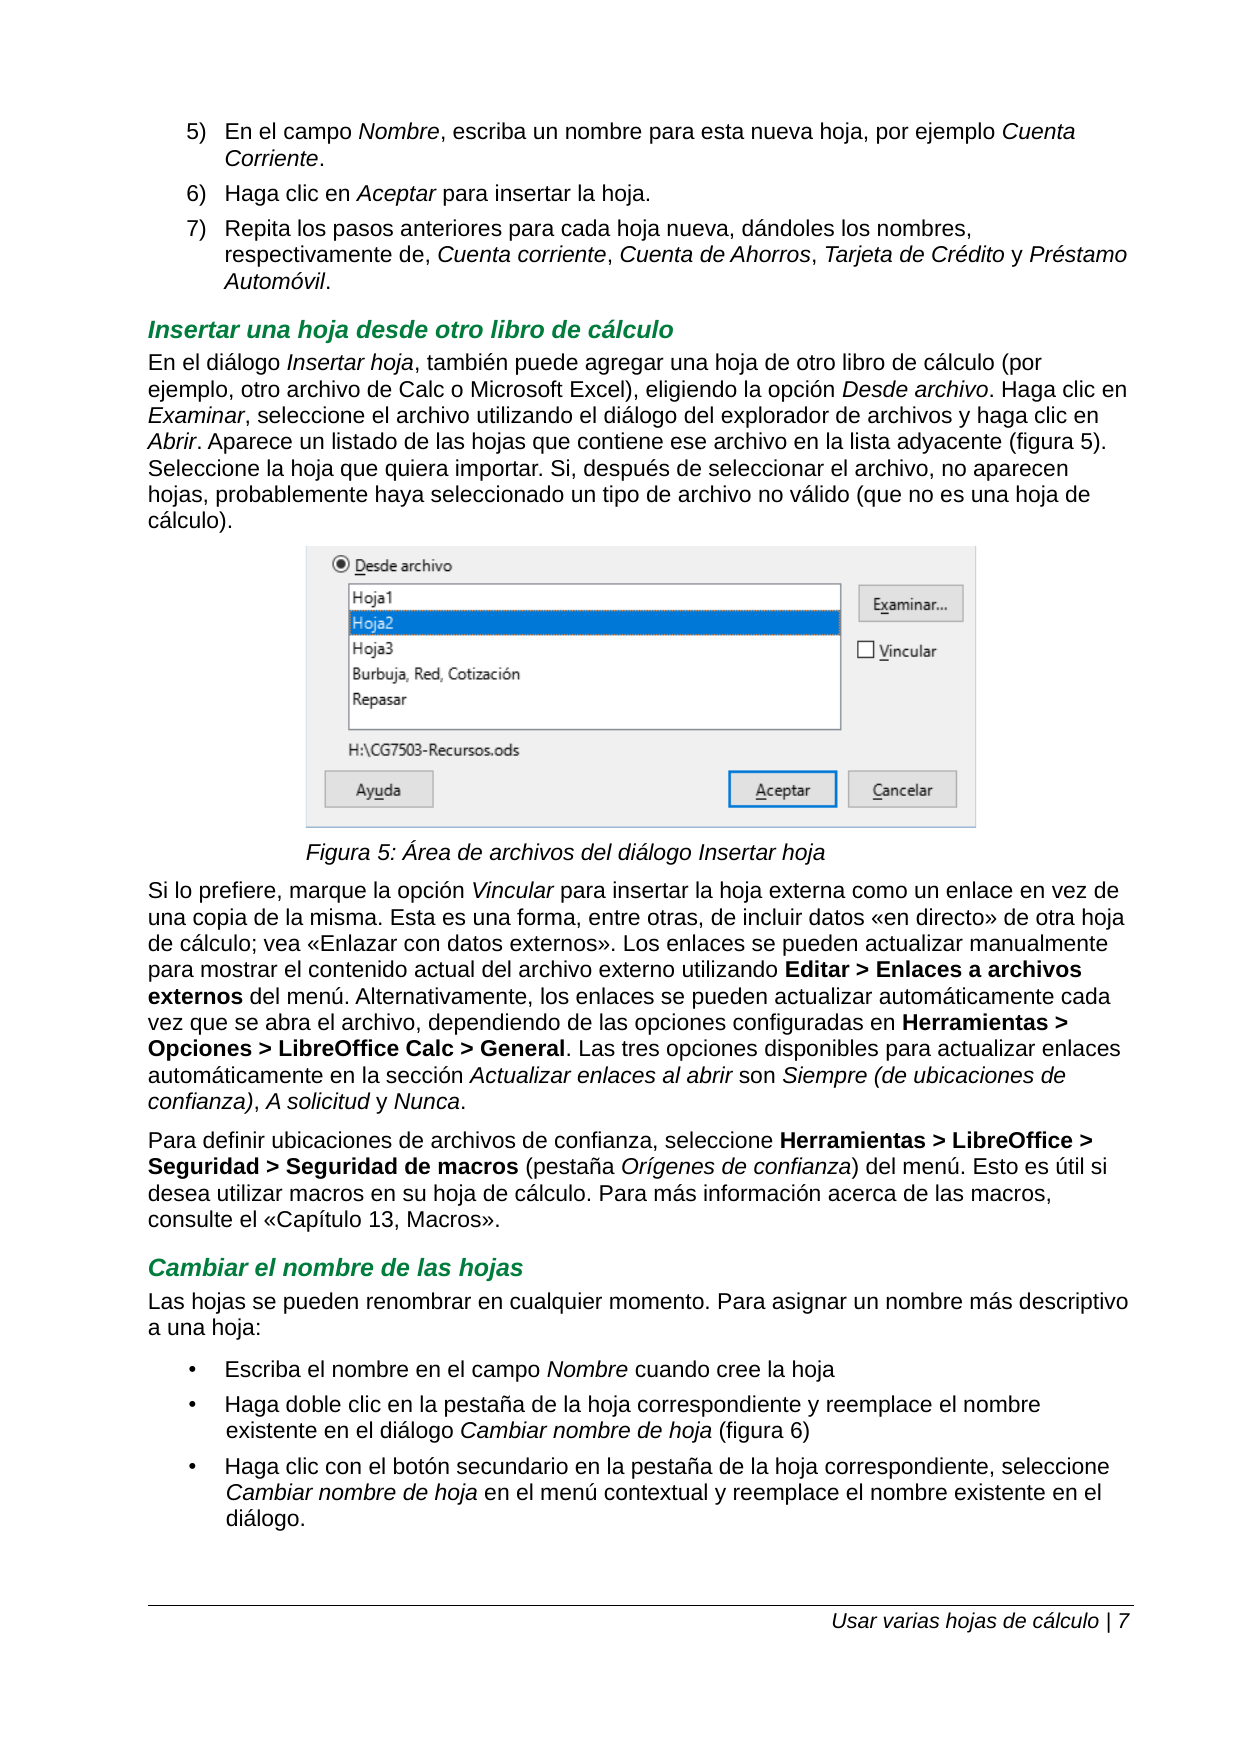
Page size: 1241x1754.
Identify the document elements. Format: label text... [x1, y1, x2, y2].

list Repita los pasos anteriores para cada hoja nueva, dándoles los nombres, respectivamente de, Cuenta corriente, Cuenta de Ahorros, Tarjeta de Crédito y Préstamo Automóvil. [207, 215, 1134, 294]
list Haga doble clic en la pestaña de la hoja correspondiente y reemplace el nombre existente en el diálogo Cambiar nombre de hoja (figura 6) [185, 1388, 1134, 1444]
list En el campo Nombre, escriba un nombre para esta nueva hoja, por ejemplo Cuenta Corriente. [207, 118, 1134, 171]
picture [305, 546, 977, 828]
list Haga clic en Aceptar para insertar la hoja. [207, 180, 1134, 206]
list Las hojas se pueden renombrar en cualquier momento. Para asignar un nombre más descriptivo a una hoja: [148, 1288, 1134, 1340]
subtitle Cambiar el nombre de las hojas [148, 1253, 1134, 1282]
text Figura 5: Área de archivos del diálogo Insertar hoja [306, 839, 976, 866]
list Haga clic con el botón secundario en la pestaña de la hoja correspondiente, seleccione Cambiar nombre de hoja en el menú contextual y reemplace el nombre existente en el diálogo. [185, 1450, 1134, 1534]
text Para definir ubicaciones de archivos de confianza, seleccione Herramientas > LibreOffice > Seguridad > Seguridad de macros (pestaña Orígenes de confianza) del menú. Esto es útil si desea utilizar macros en su hoja de cálculo. Para más información acerca de las macros, consulte el «Capítulo 13, Macros». [148, 1127, 1134, 1232]
text Si lo prefiere, marque la opción Vincular para insertar la hoja externa como un enlace en vez de una copia de la misma. Esta es una forma, entre otras, de incluir datos «en directo» de otra hoja de cálculo; vea «Enlazar con datos externos». Los enlaces se pueden actualizar manualmente para mostrar el contenido actual del archivo externo utilizando Editar > Enlaces a archivos externos del menú. Alternativamente, los enlaces se pueden actualizar automáticamente cada vez que se abra el archivo, dependiendo de las opciones configuradas en Herramientas > Opciones > LibreOffice Calc > General. Las tres opciones disponibles para actualizar enlaces automáticamente en la sección Actualizar enlaces al abrir son Siempre (de ubicaciones de confianza), A solicitud y Nunca. [148, 877, 1134, 1114]
text En el diálogo Insertar hoja, también puede agregar una hoja de otro libro de cálculo (por ejemplo, otro archivo de Calc o Microsoft Excel), eligiendo la opción Desde archivo. Haga clic en Examinar, seleccione el archivo utilizando el diálogo del explorador de archivos y haga clic en Abrir. Aparece un listado de las hojas que contiene ese archivo en la lista adyacente (figura 5). Seleccione la hoja que quiera importar. Si, después de seleccionar el archivo, no aparecen hojas, probablemente haya seleccionado un tipo de archivo no válido (que no es una hoja de cálculo). [148, 349, 1134, 534]
list Escriba el nombre en el campo Nombre cuando cree la hoja [185, 1353, 1134, 1382]
subtitle Insertar una hoja desde otro libro de cálculo [148, 314, 1134, 343]
